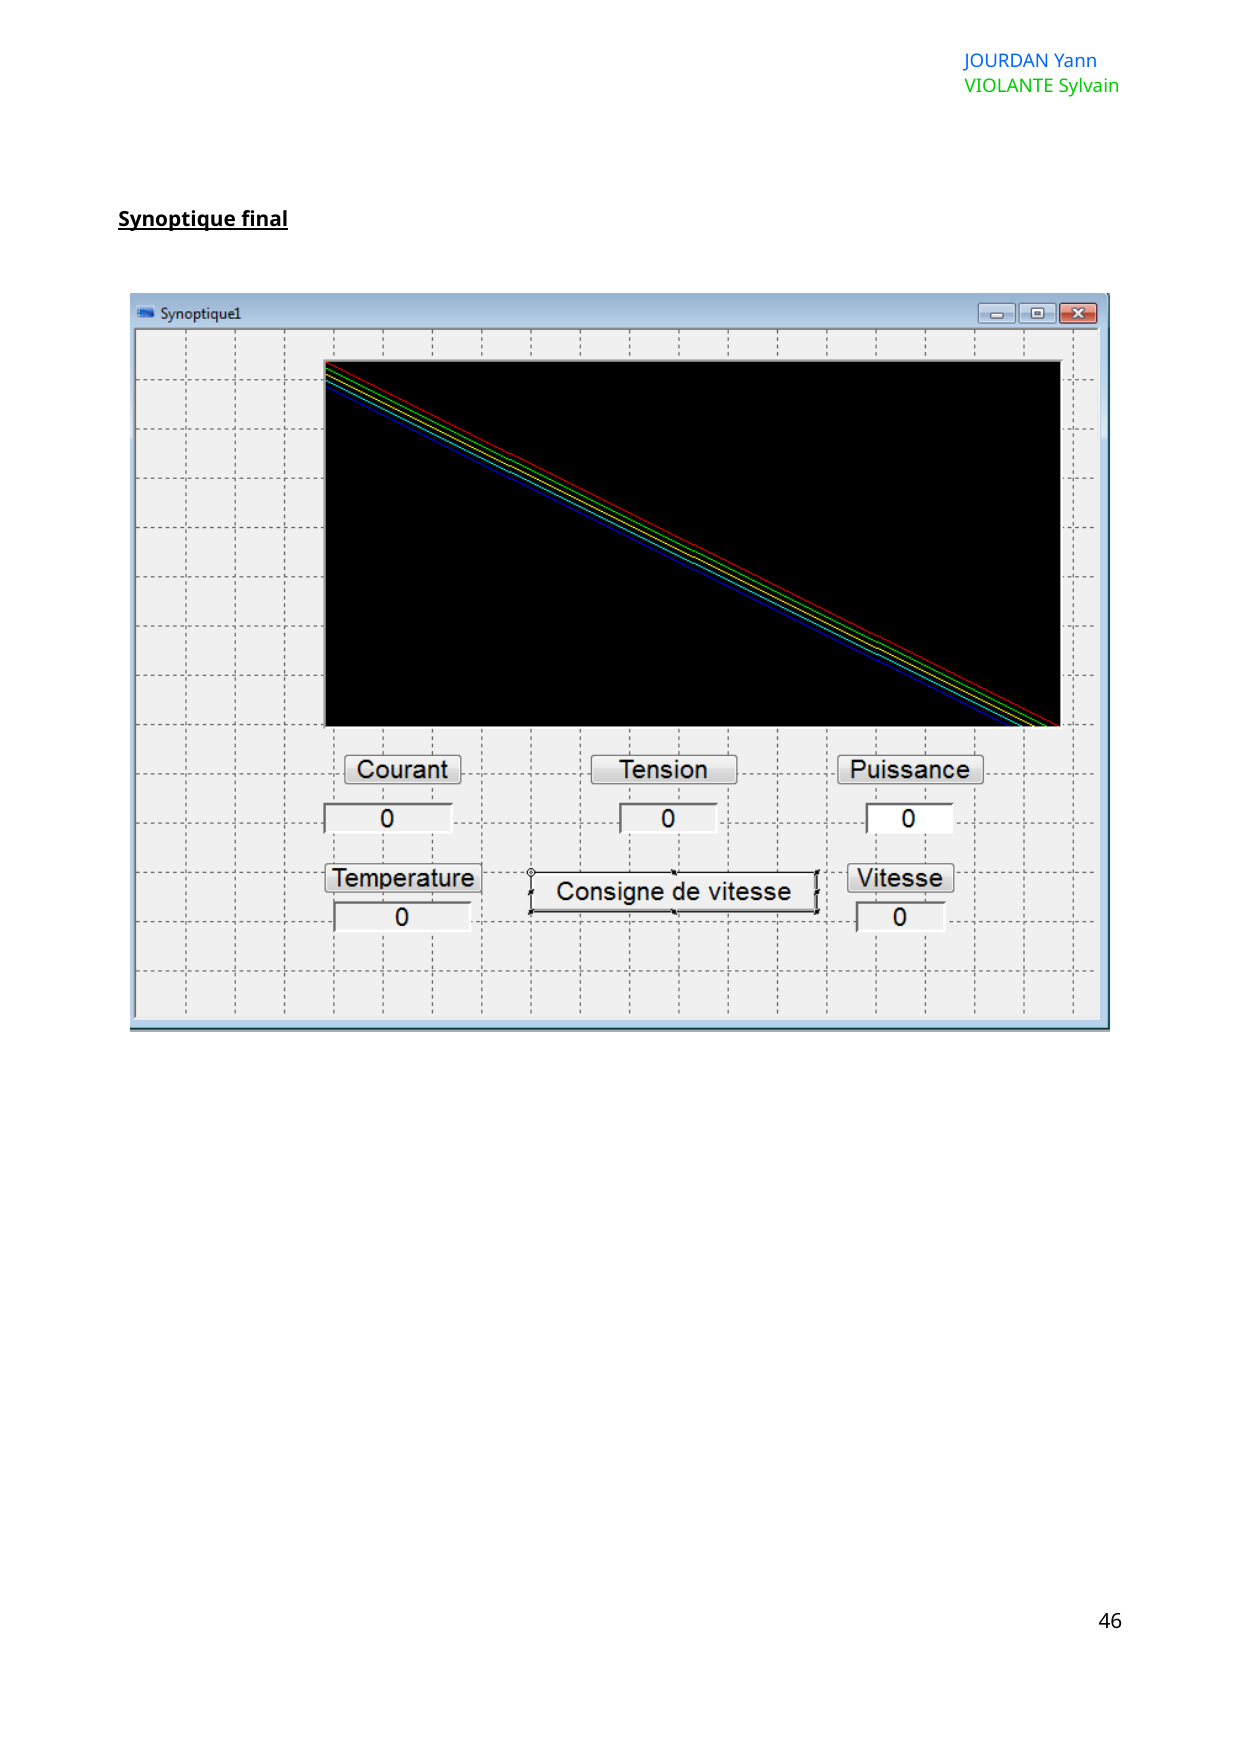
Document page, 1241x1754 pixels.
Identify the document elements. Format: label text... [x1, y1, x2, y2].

picture [130, 293, 1110, 1032]
text Synoptique final [118, 204, 1122, 233]
